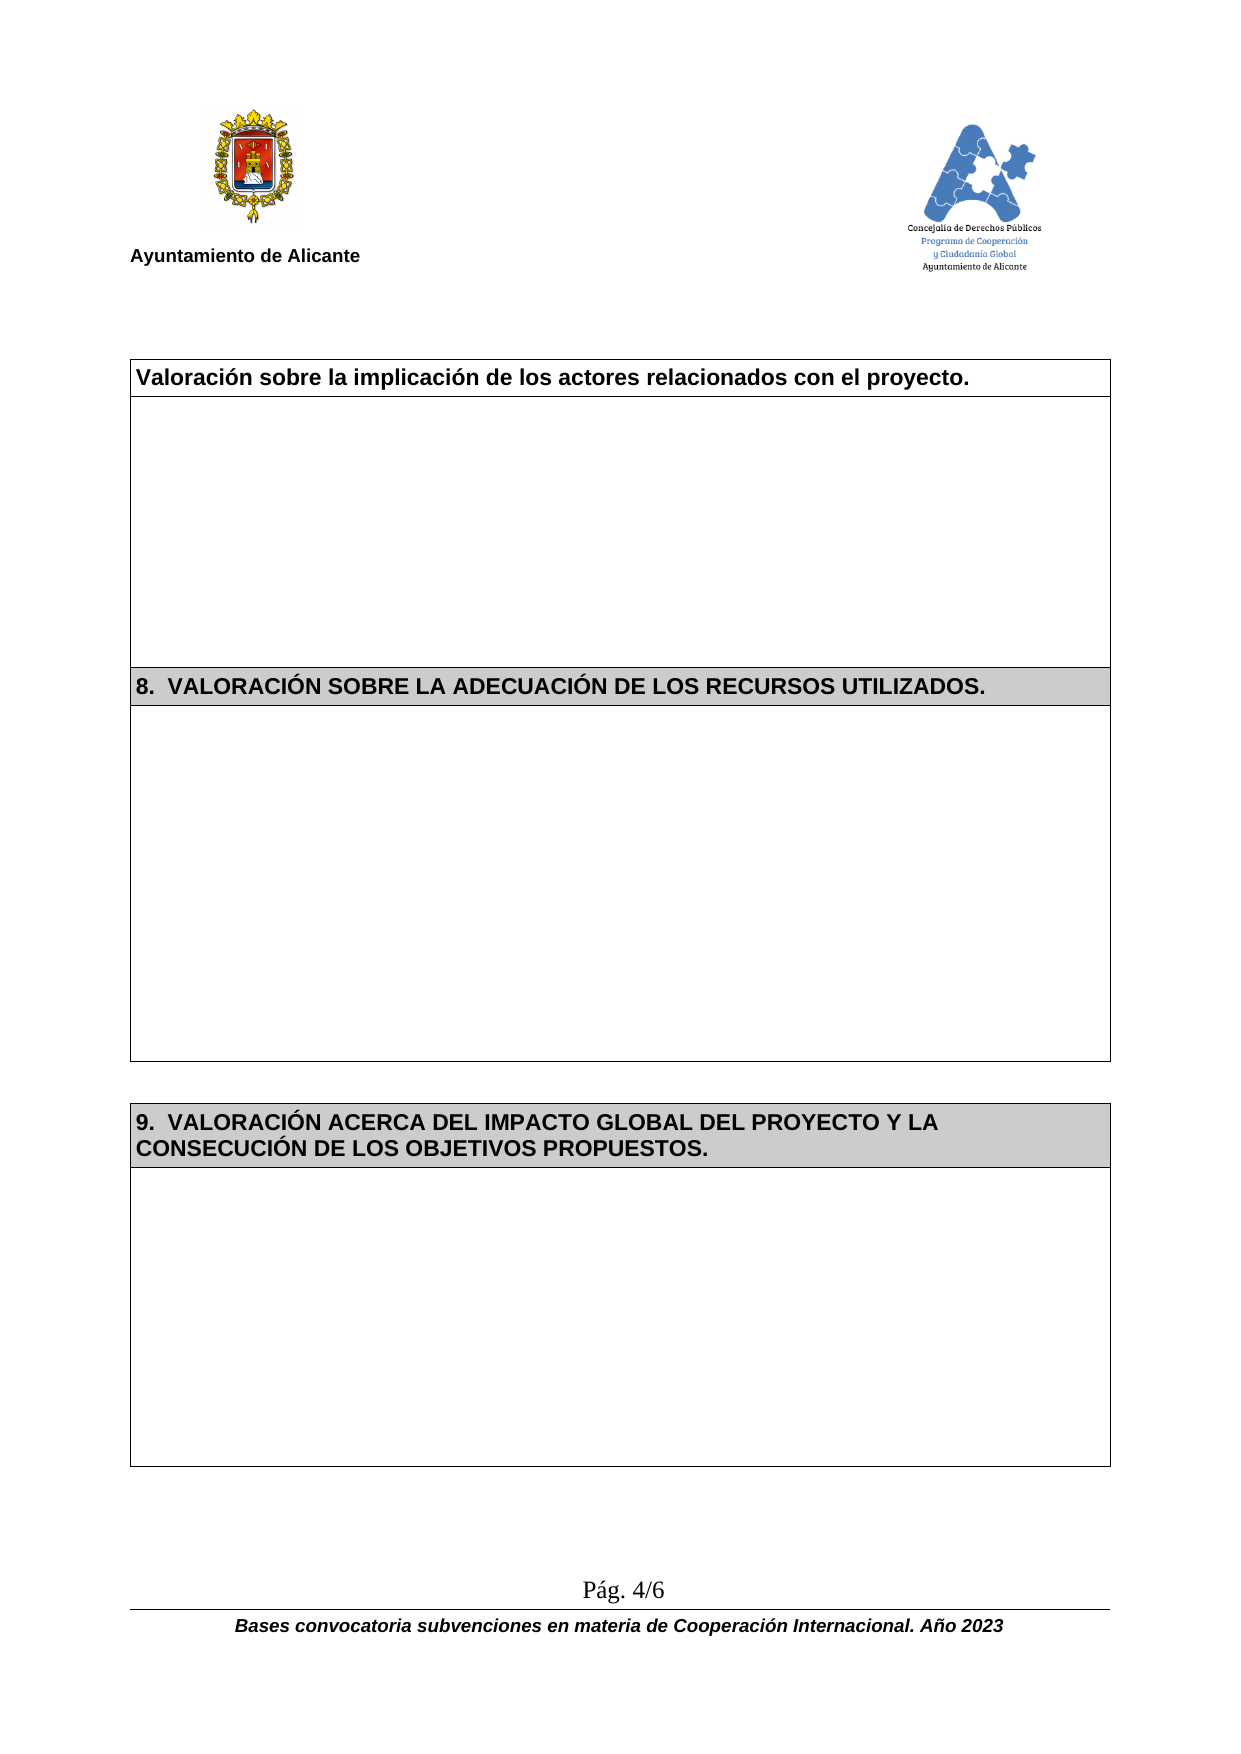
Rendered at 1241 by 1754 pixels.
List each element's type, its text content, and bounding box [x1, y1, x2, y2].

table_cell [131, 397, 1110, 667]
table_header 9. VALORACIÓN ACERCA DEL IMPACTO GLOBAL DEL PROYECTO Y LA CONSECUCIÓN DE LOS OBJETIVOS PROPUESTOS. [131, 1104, 1110, 1167]
table_header [131, 1168, 1110, 1466]
table_header Valoración sobre la implicación de los actores relacionados con el proyecto. [131, 360, 1110, 396]
picture [886, 106, 1067, 290]
picture [207, 107, 301, 227]
table_header 8. VALORACIÓN SOBRE LA ADECUACIÓN DE LOS RECURSOS UTILIZADOS. [131, 668, 1110, 705]
table_header [131, 706, 1110, 1061]
